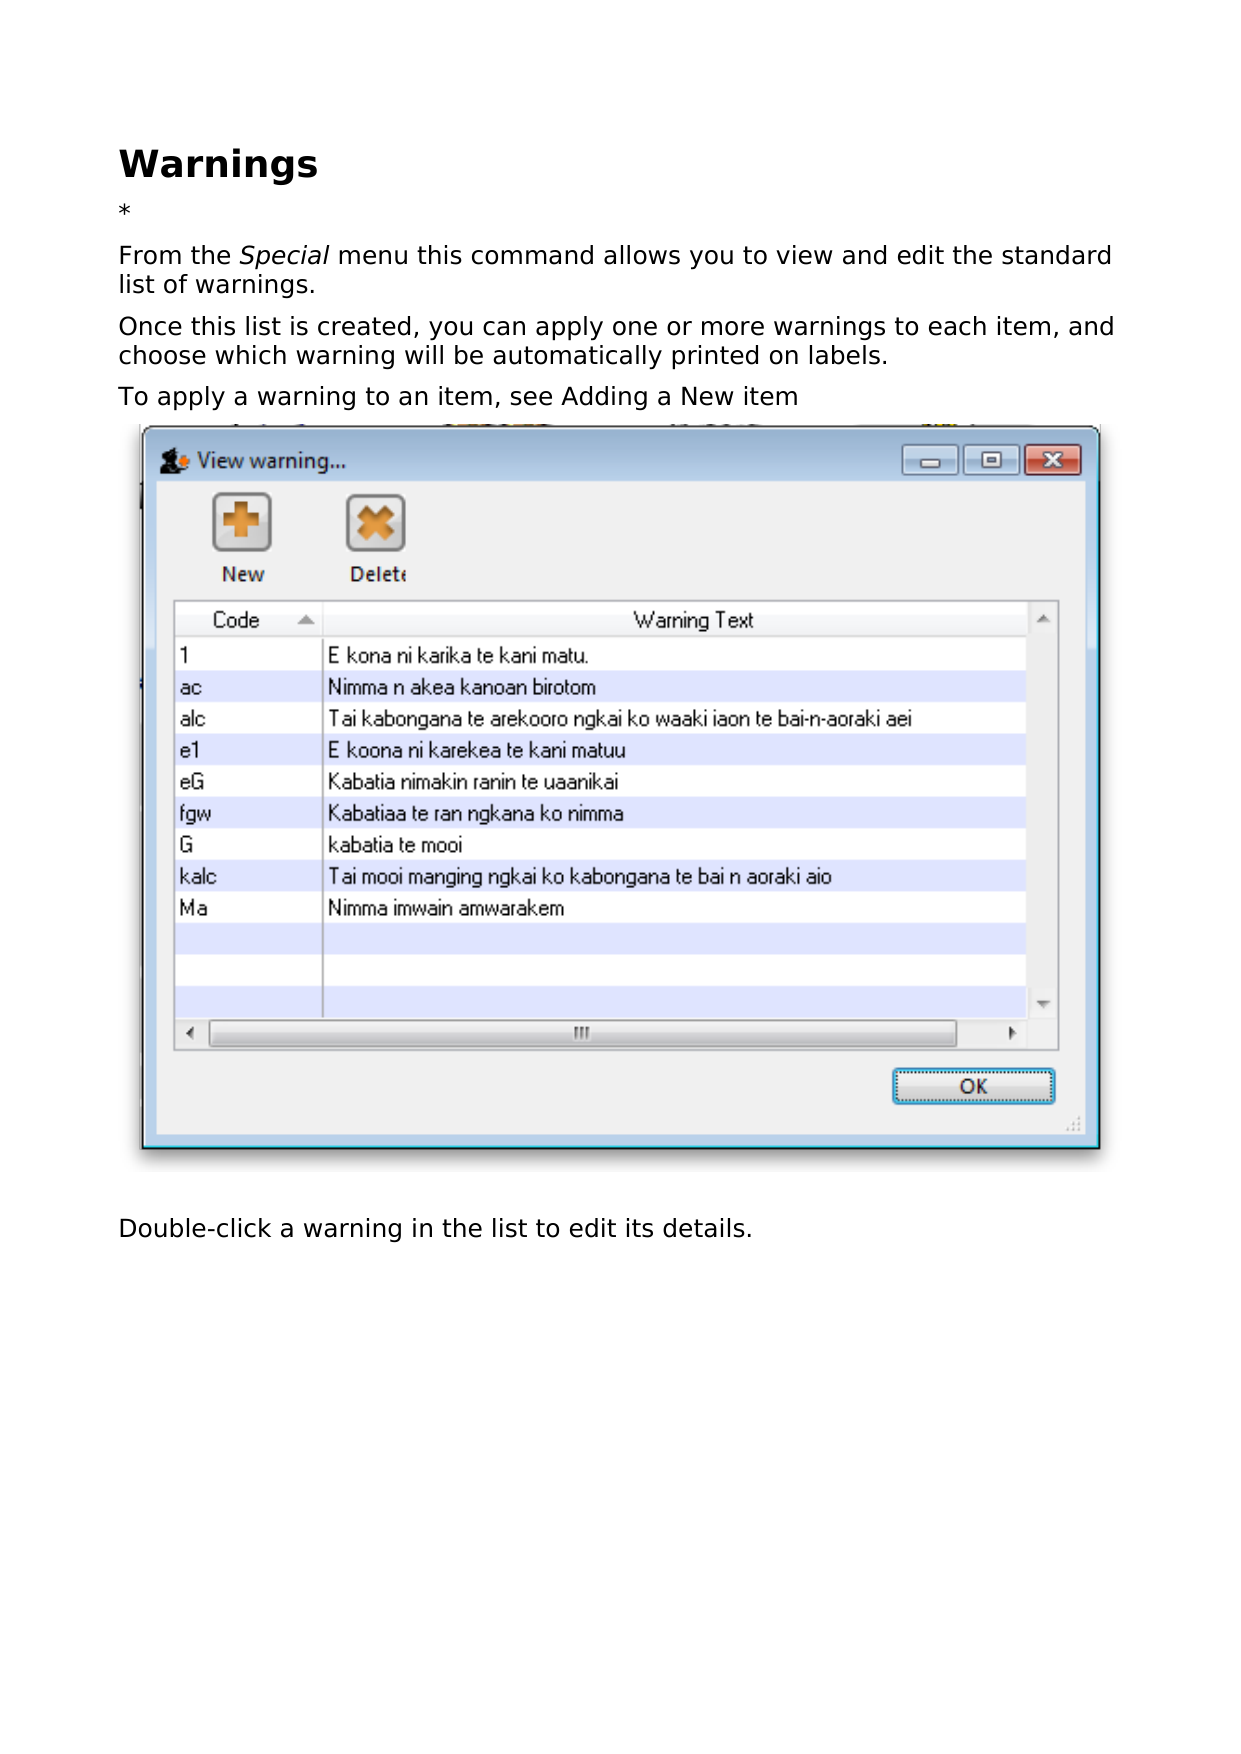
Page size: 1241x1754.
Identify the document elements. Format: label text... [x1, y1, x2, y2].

text Once this list is created, you can apply one or more warnings to each item, and choose which warning will be automatically printed on labels. [118, 312, 1122, 370]
text * [118, 199, 1122, 228]
subtitle Warnings [118, 143, 1122, 187]
text Double-click a warning in the list to edit its details. [118, 1214, 1122, 1243]
text To apply a warning to an item, see Adding a New item [118, 383, 1122, 412]
text From the Special menu this command allows you to view and edit the standard list of warnings. [118, 241, 1122, 299]
picture [118, 424, 1123, 1172]
